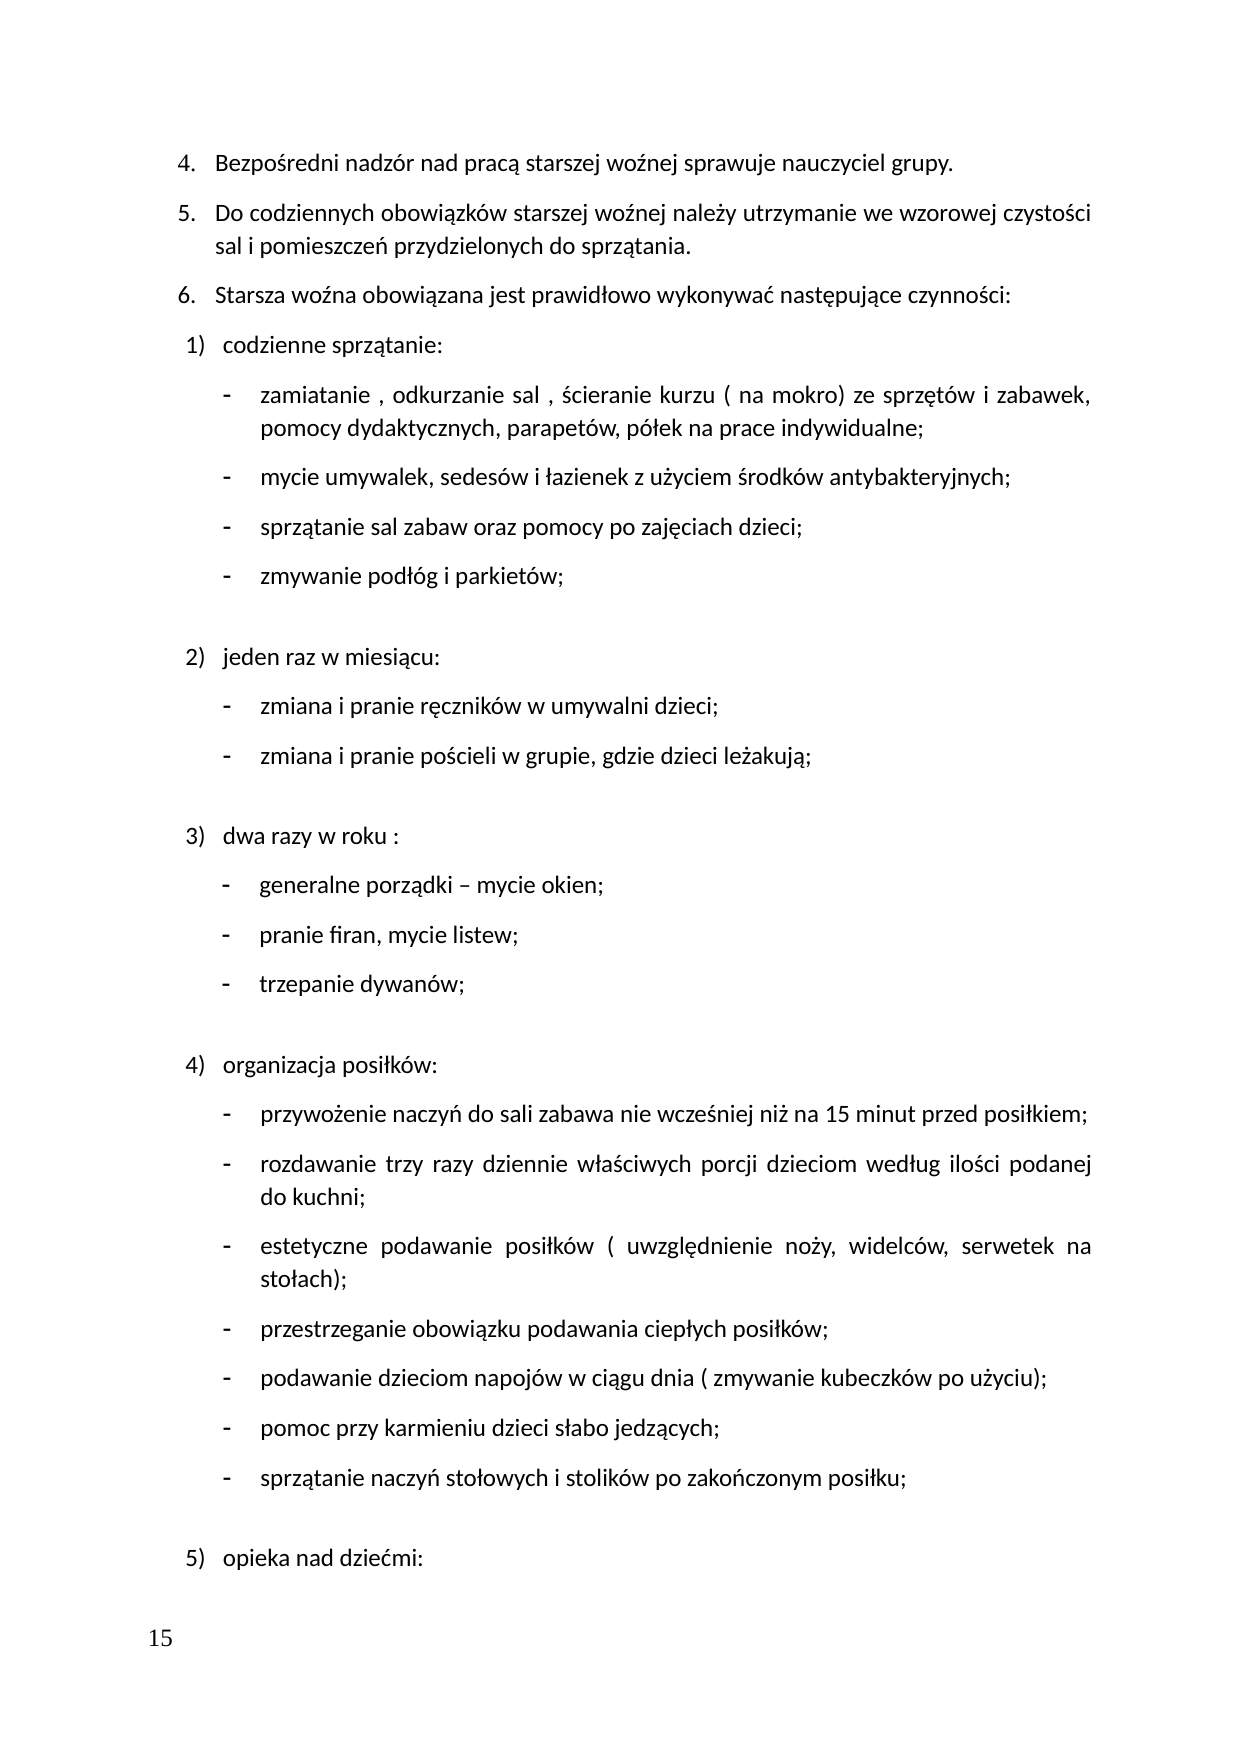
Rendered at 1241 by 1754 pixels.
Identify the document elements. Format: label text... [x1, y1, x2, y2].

list przywożenie naczyń do sali zabawa nie wcześniej niż na 15 minut przed posiłkiem; [223, 1098, 1093, 1129]
list zmywanie podłóg i parkietów; [223, 561, 1093, 591]
list zamiatanie , odkurzanie sal , ścieranie kurzu ( na mokro) ze sprzętów i zabawek, pomocy dydaktycznych, parapetów, półek na prace indywidualne; [223, 379, 1093, 442]
list codzienne sprzątanie: [185, 329, 1093, 360]
list pranie firan, mycie listew; [222, 919, 1093, 949]
list Do codziennych obowiązków starszej woźnej należy utrzymanie we wzorowej czystości sal i pomieszczeń przydzielonych do sprzątania. [177, 197, 1093, 261]
list zmiana i pranie pościeli w grupie, gdzie dzieci leżakują; [223, 740, 1093, 770]
list jeden raz w miesiącu: [185, 641, 1093, 671]
list sprzątanie sal zabaw oraz pomocy po zajęciach dzieci; [223, 511, 1093, 541]
list podawanie dzieciom napojów w ciągu dnia ( zmywanie kubeczków po użyciu); [223, 1362, 1093, 1393]
list mycie umywalek, sedesów i łazienek z użyciem środków antybakteryjnych; [223, 461, 1093, 492]
list rozdawanie trzy razy dziennie właściwych porcji dzieciom według ilości podanej do kuchni; [223, 1148, 1093, 1211]
list Starsza woźna obowiązana jest prawidłowo wykonywać następujące czynności: [177, 280, 1093, 310]
list trzepanie dywanów; [222, 969, 1093, 999]
list dwa razy w roku : [185, 820, 1093, 850]
list Bezpośredni nadzór nad pracą starszej woźnej sprawuje nauczyciel grupy. [177, 148, 1093, 178]
list opieka nad dziećmi: [185, 1542, 1093, 1572]
list przestrzeganie obowiązku podawania ciepłych posiłków; [223, 1313, 1093, 1343]
list sprzątanie naczyń stołowych i stolików po zakończonym posiłku; [223, 1462, 1093, 1492]
list pomoc przy karmieniu dzieci słabo jedzących; [223, 1412, 1093, 1443]
list organizacja posiłków: [185, 1049, 1093, 1079]
list estetyczne podawanie posiłków ( uwzględnienie noży, widelców, serwetek na stołach); [223, 1230, 1093, 1294]
list generalne porządki – mycie okien; [222, 869, 1093, 900]
list zmiana i pranie ręczników w umywalni dzieci; [223, 690, 1093, 721]
